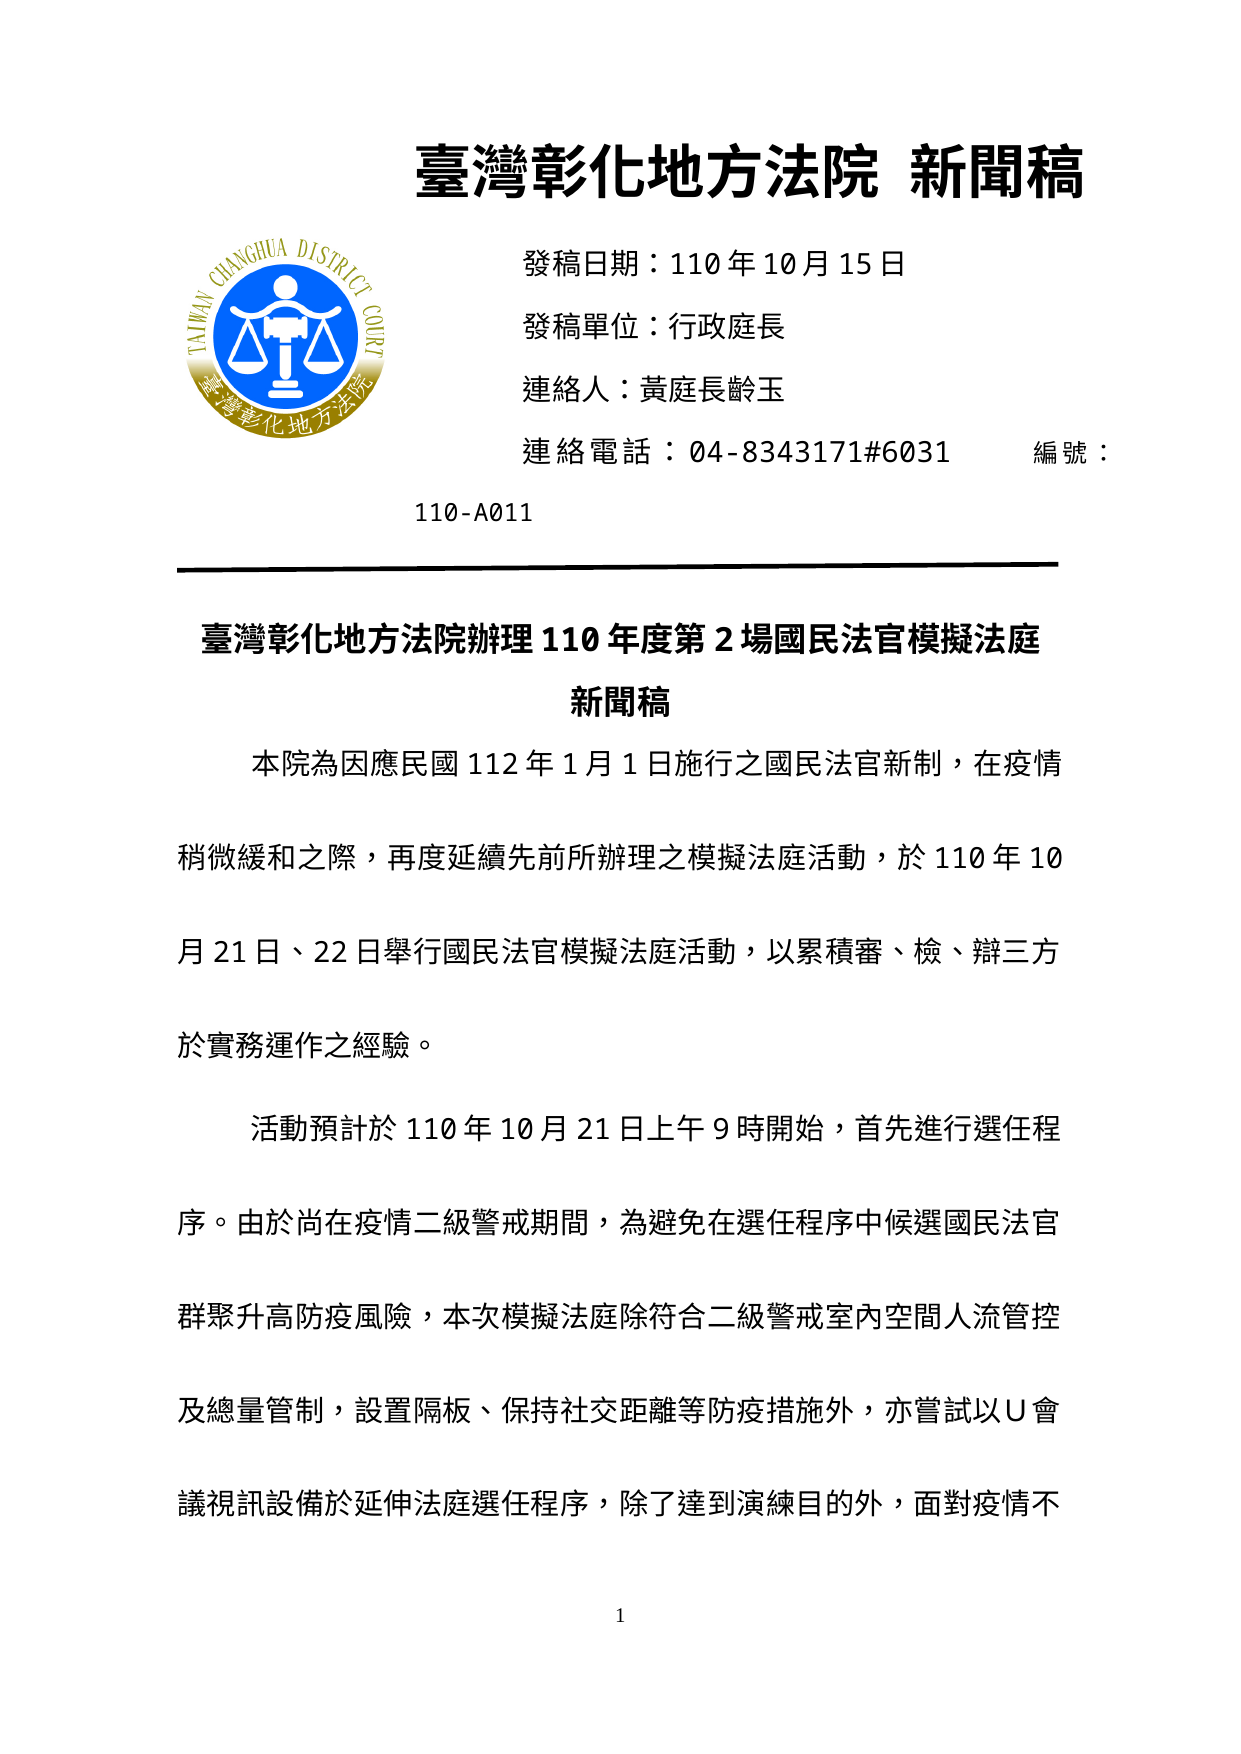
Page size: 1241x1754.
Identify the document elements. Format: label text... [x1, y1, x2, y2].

text 活動預計於110年10月21日上午9時開始，首先進行選任程序。由於尚在疫情二級警戒期間，為避免在選任程序中候選國民法官群聚升高防疫風險，本次模擬法庭除符合二級警戒室內空間人流管控及總量管制，設置隔板、保持社交距離等防疫措施外，亦嘗試以Ｕ會議視訊設備於延伸法庭選任程序，除了達到演練目的外，面對疫情不 [177, 1085, 1063, 1523]
text 本院為因應民國112年1月1日施行之國民法官新制，在疫情稍微緩和之際，再度延續先前所辦理之模擬法庭活動，於110年10月21日、22日舉行國民法官模擬法庭活動，以累積審、檢、辯三方於實務運作之經驗。 [177, 721, 1063, 1064]
table_header [161, 96, 410, 533]
text 臺灣彰化地方法院辦理110年度第2場國民法官模擬法庭 [177, 596, 1063, 658]
table_header 臺灣彰化地方法院 新聞稿 發稿日期：110年10月15日 發稿單位：行政庭長 連絡人：黃庭長齡玉 連絡電話：04-8343171#6031 編號：110-A011 [410, 96, 1120, 533]
text 新聞稿 [177, 658, 1063, 721]
